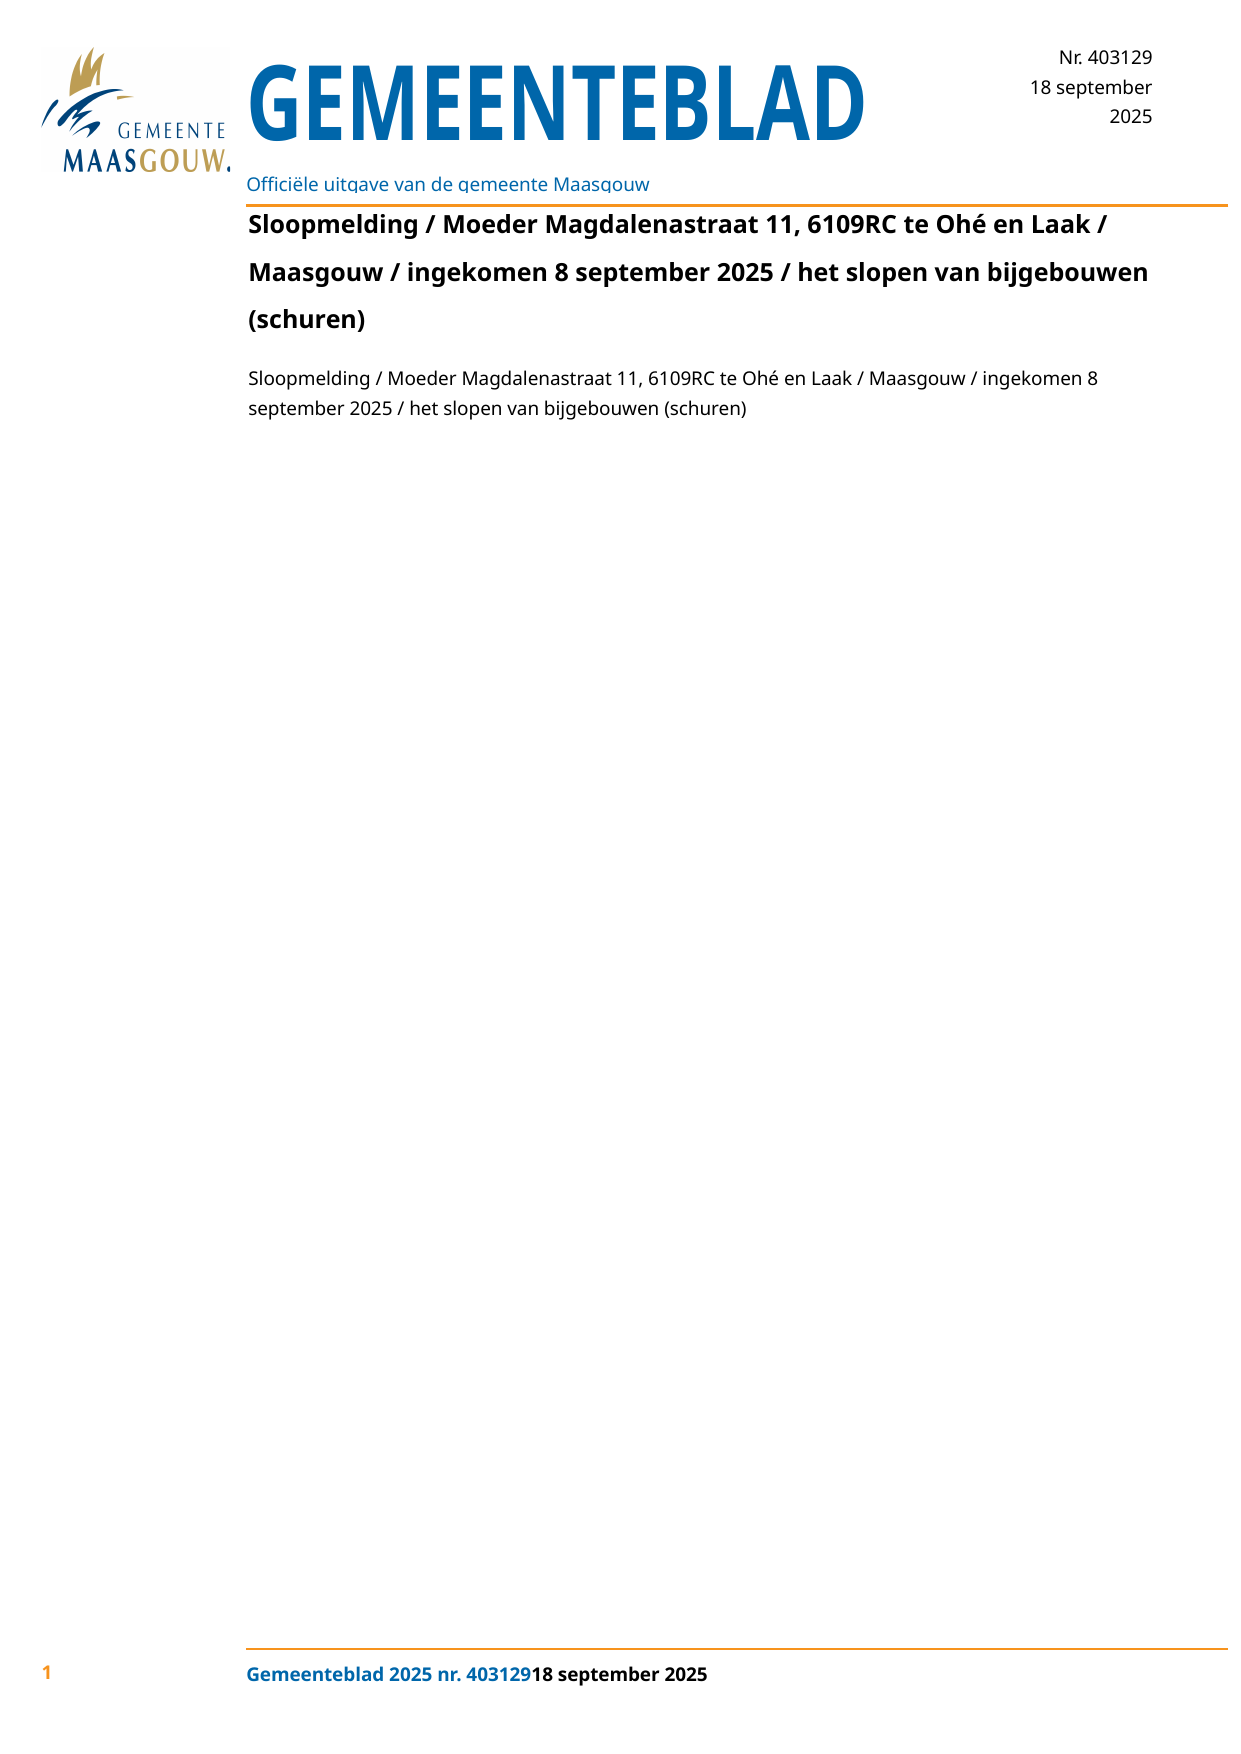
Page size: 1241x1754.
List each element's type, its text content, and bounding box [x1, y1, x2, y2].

picture [41, 47, 231, 172]
text Sloopmelding / Moeder Magdalenastraat 11, 6109RC te Ohé en Laak / Maasgouw / ingekomen 8 september 2025 / het slopen van bijgebouwen (schuren) [248, 207, 1152, 336]
text Sloopmelding / Moeder Magdalenastraat 11, 6109RC te Ohé en Laak / Maasgouw / ingekomen 8 september 2025 / het slopen van bijgebouwen (schuren) [248, 366, 1152, 421]
